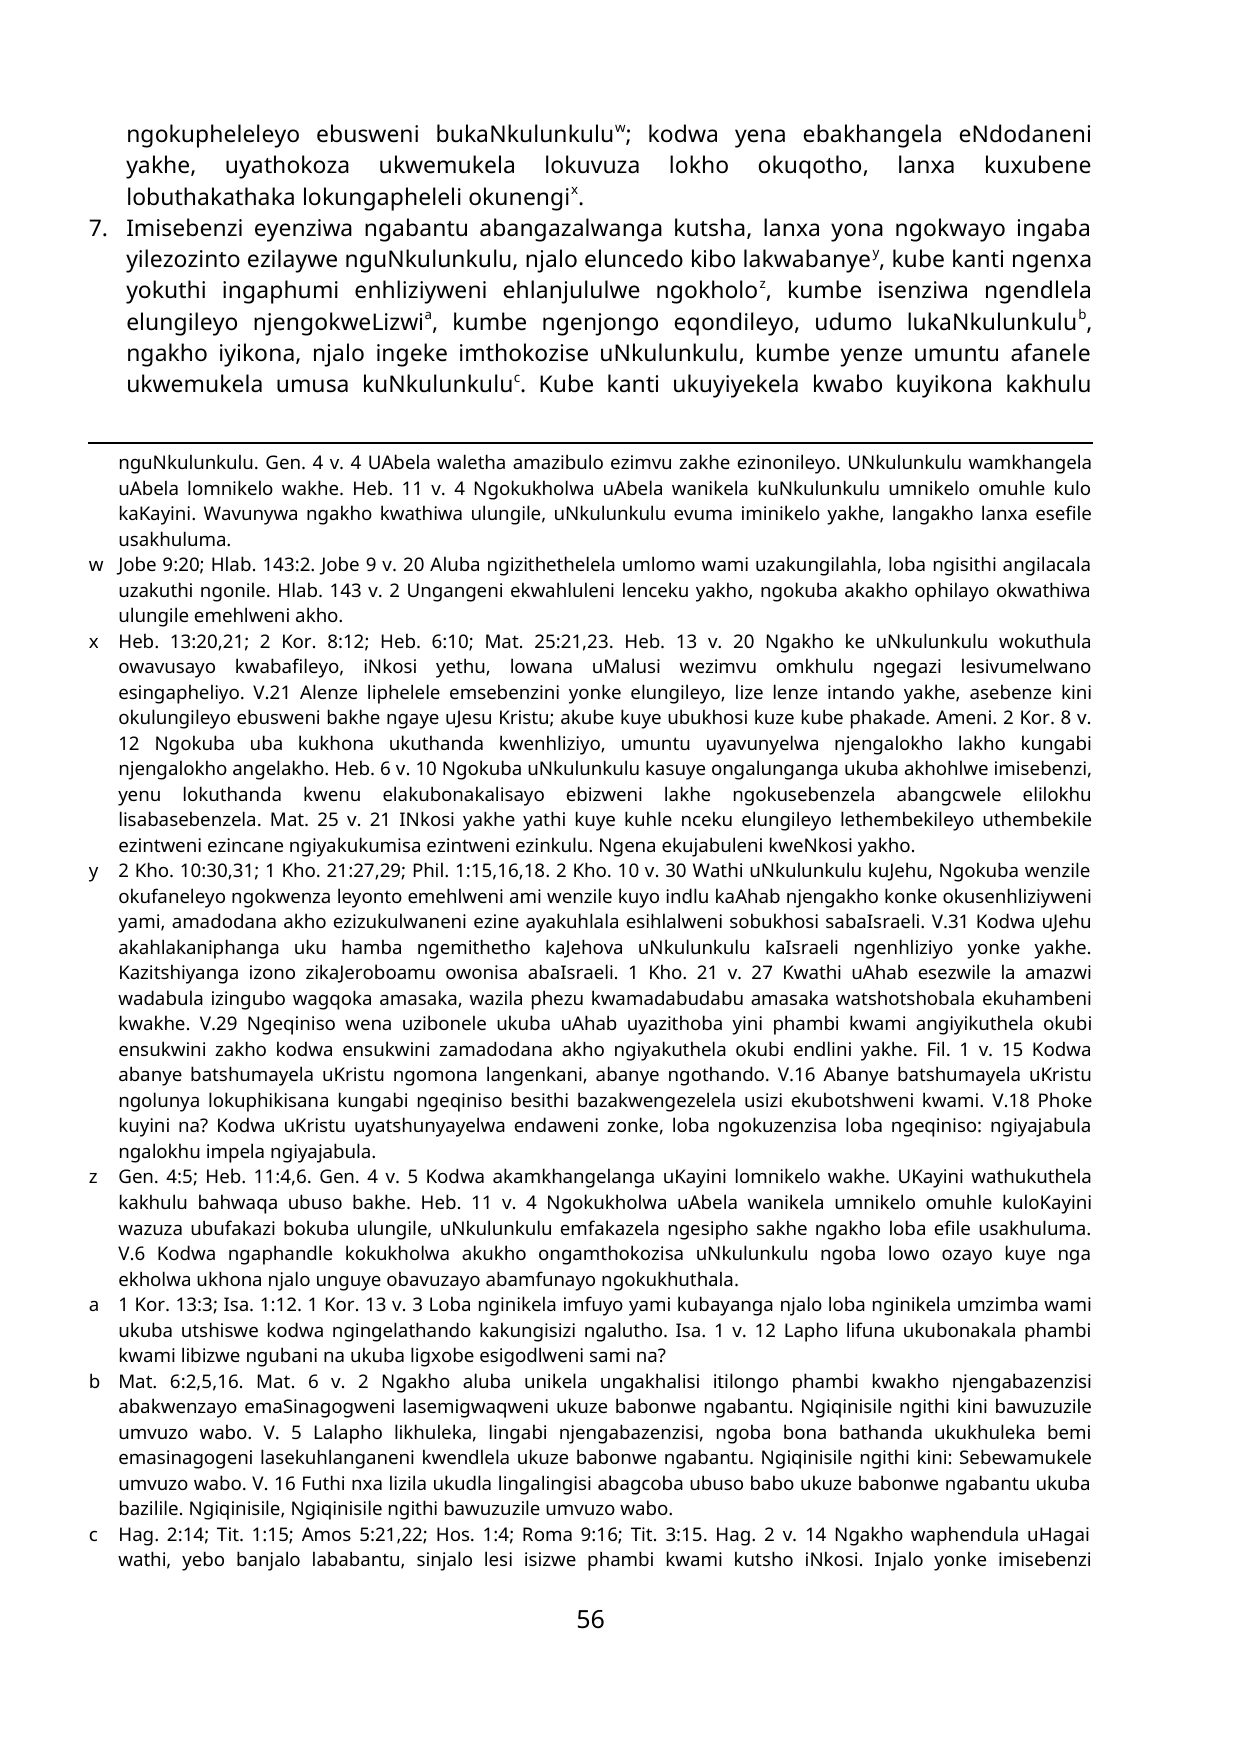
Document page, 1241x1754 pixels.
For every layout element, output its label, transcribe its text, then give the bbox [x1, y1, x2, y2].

list ngokupheleleyo ebusweni bukaNkulunkulu; kodwa yena ebakhangela eNdodaneni yakhe, uyathokoza ukwemukela lokuvuza lokho okuqotho, lanxa kuxubene lobuthakathaka lokungapheleli okunengi. [88, 118, 1092, 212]
list Gen. 4:5; Heb. 11:4,6. Gen. 4 v. 5 Kodwa akamkhangelanga uKayini lomnikelo wakhe. UKayini wathukuthela kakhulu bahwaqa ubuso bakhe. Heb. 11 v. 4 Ngokukholwa uAbela wanikela umnikelo omuhle kuloKayini wazuza ubufakazi bokuba ulungile, uNkulunkulu emfakazela ngesipho sakhe ngakho loba efile usakhuluma. V.6 Kodwa ngaphandle kokukholwa akukho ongamthokozisa uNkulunkulu ngoba lowo ozayo kuye nga ekholwa ukhona njalo unguye obavuzayo abamfunayo ngokukhuthala. [88, 1164, 1092, 1292]
list Jobe 9:20; Hlab. 143:2. Jobe 9 v. 20 Aluba ngizithethelela umlomo wami uzakungilahla, loba ngisithi angilacala uzakuthi ngonile. Hlab. 143 v. 2 Ungangeni ekwahluleni lenceku yakho, ngokuba akakho ophilayo okwathiwa ulungile emehlweni akho. [88, 551, 1092, 628]
list 1 Kor. 13:3; Isa. 1:12. 1 Kor. 13 v. 3 Loba nginikela imfuyo yami kubayanga njalo loba nginikela umzimba wami ukuba utshiswe kodwa ngingelathando kakungisizi ngalutho. Isa. 1 v. 12 Lapho lifuna ukubonakala phambi kwami libizwe ngubani na ukuba ligxobe esigodlweni sami na? [88, 1292, 1092, 1368]
list nguNkulunkulu. Gen. 4 v. 4 UAbela waletha amazibulo ezimvu zakhe ezinonileyo. UNkulunkulu wamkhangela uAbela lomnikelo wakhe. Heb. 11 v. 4 Ngokukholwa uAbela wanikela kuNkulunkulu umnikelo omuhle kulo kaKayini. Wavunywa ngakho kwathiwa ulungile, uNkulunkulu evuma iminikelo yakhe, langakho lanxa esefile usakhuluma. [88, 449, 1092, 551]
list Hag. 2:14; Tit. 1:15; Amos 5:21,22; Hos. 1:4; Roma 9:16; Tit. 3:15. Hag. 2 v. 14 Ngakho waphendula uHagai wathi, yebo banjalo lababantu, sinjalo lesi isizwe phambi kwami kutsho iNkosi. Injalo yonke imisebenzi [88, 1521, 1092, 1572]
list Heb. 13:20,21; 2 Kor. 8:12; Heb. 6:10; Mat. 25:21,23. Heb. 13 v. 20 Ngakho ke uNkulunkulu wokuthula owavusayo kwabafileyo, iNkosi yethu, lowana uMalusi wezimvu omkhulu ngegazi lesivumelwano esingapheliyo. V.21 Alenze liphelele emsebenzini yonke elungileyo, lize lenze intando yakhe, asebenze kini okulungileyo ebusweni bakhe ngaye uJesu Kristu; akube kuye ubukhosi kuze kube phakade. Ameni. 2 Kor. 8 v. 12 Ngokuba uba kukhona ukuthanda kwenhliziyo, umuntu uyavunyelwa njengalokho lakho kungabi njengalokho angelakho. Heb. 6 v. 10 Ngokuba uNkulunkulu kasuye ongalunganga ukuba akhohlwe imisebenzi, yenu lokuthanda kwenu elakubonakalisayo ebizweni lakhe ngokusebenzela abangcwele elilokhu lisabasebenzela. Mat. 25 v. 21 INkosi yakhe yathi kuye kuhle nceku elungileyo lethembekileyo uthembekile ezintweni ezincane ngiyakukumisa ezintweni ezinkulu. Ngena ekujabuleni kweNkosi yakho. [88, 628, 1092, 858]
list Imisebenzi eyenziwa ngabantu abangazalwanga kutsha, lanxa yona ngokwayo ingaba yilezozinto ezilaywe nguNkulunkulu, njalo eluncedo kibo lakwabanye, kube kanti ngenxa yokuthi ingaphumi enhliziyweni ehlanjululwe ngokholo, kumbe isenziwa ngendlela elungileyo njengokweLizwi, kumbe ngenjongo eqondileyo, udumo lukaNkulunkulu, ngakho iyikona, njalo ingeke imthokozise uNkulunkulu, kumbe yenze umuntu afanele ukwemukela umusa kuNkulunkulu. Kube kanti ukuyiyekela kwabo kuyikona kakhulu [88, 212, 1092, 399]
list 2 Kho. 10:30,31; 1 Kho. 21:27,29; Phil. 1:15,16,18. 2 Kho. 10 v. 30 Wathi uNkulunkulu kuJehu, Ngokuba wenzile okufaneleyo ngokwenza leyonto emehlweni ami wenzile kuyo indlu kaAhab njengakho konke okusenhliziyweni yami, amadodana akho ezizukulwaneni ezine ayakuhlala esihlalweni sobukhosi sabaIsraeli. V.31 Kodwa uJehu akahlakaniphanga uku hamba ngemithetho kaJehova uNkulunkulu kaIsraeli ngenhliziyo yonke yakhe. Kazitshiyanga izono zikaJeroboamu owonisa abaIsraeli. 1 Kho. 21 v. 27 Kwathi uAhab esezwile la amazwi wadabula izingubo wagqoka amasaka, wazila phezu kwamadabudabu amasaka watshotshobala ekuhambeni kwakhe. V.29 Ngeqiniso wena uzibonele ukuba uAhab uyazithoba yini phambi kwami angiyikuthela okubi ensukwini zakho kodwa ensukwini zamadodana akho ngiyakuthela okubi endlini yakhe. Fil. 1 v. 15 Kodwa abanye batshumayela uKristu ngomona langenkani, abanye ngothando. V.16 Abanye batshumayela uKristu ngolunya lokuphikisana kungabi ngeqiniso besithi bazakwengezelela usizi ekubotshweni kwami. V.18 Phoke kuyini na? Kodwa uKristu uyatshunyayelwa endaweni zonke, loba ngokuzenzisa loba ngeqiniso: ngiyajabula ngalokhu impela ngiyajabula. [88, 858, 1092, 1164]
list Mat. 6:2,5,16. Mat. 6 v. 2 Ngakho aluba unikela ungakhalisi itilongo phambi kwakho njengabazenzisi abakwenzayo emaSinagogweni lasemigwaqweni ukuze babonwe ngabantu. Ngiqinisile ngithi kini bawuzuzile umvuzo wabo. V. 5 Lalapho likhuleka, lingabi njengabazenzisi, ngoba bona bathanda ukukhuleka bemi emasinagogeni lasekuhlanganeni kwendlela ukuze babonwe ngabantu. Ngiqinisile ngithi kini: Sebewamukele umvuzo wabo. V. 16 Futhi nxa lizila ukudla lingalingisi abagcoba ubuso babo ukuze babonwe ngabantu ukuba bazilile. Ngiqinisile, Ngiqinisile ngithi bawuzuzile umvuzo wabo. [88, 1368, 1092, 1521]
